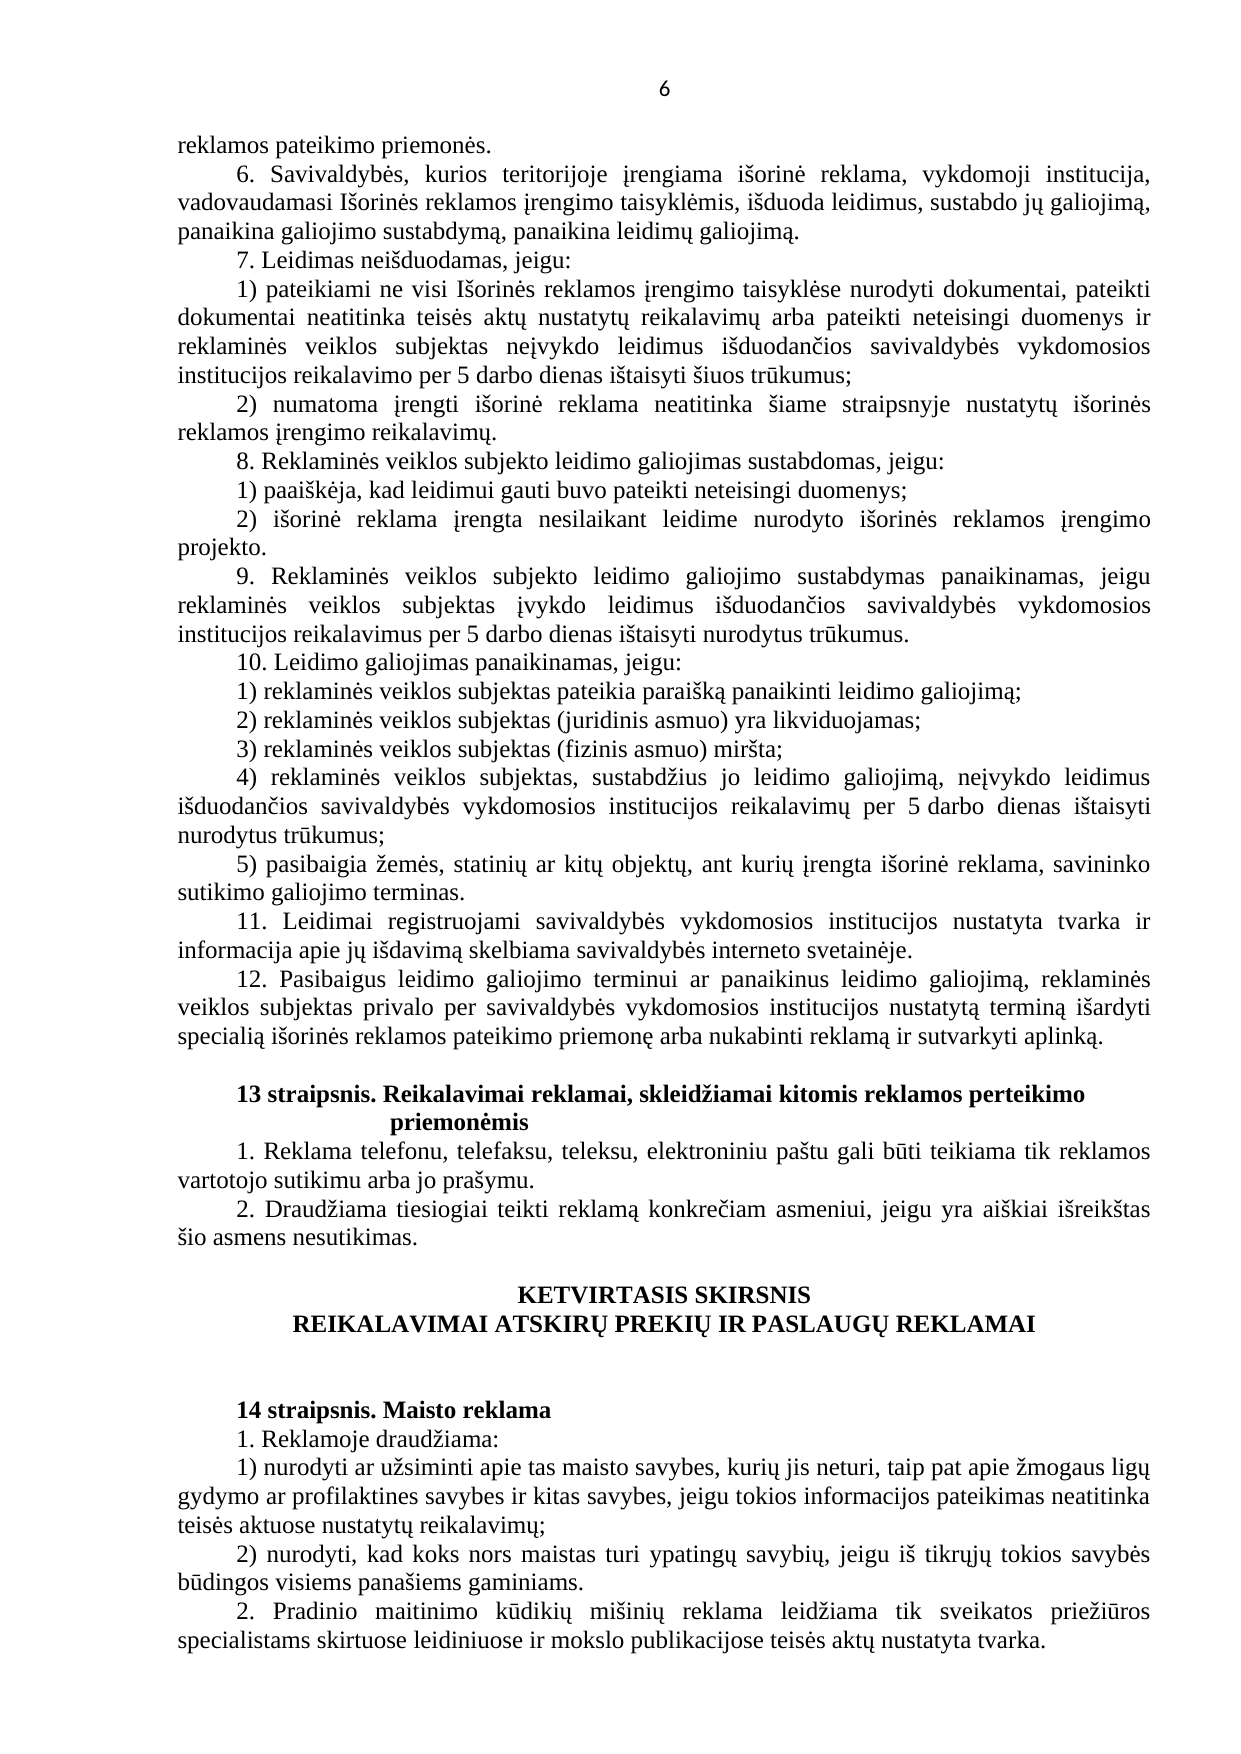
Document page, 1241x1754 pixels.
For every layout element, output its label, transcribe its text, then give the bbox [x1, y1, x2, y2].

text REIKALAVIMAI ATSKIRŲ PREKIŲ IR PASLAUGŲ REKLAMAI [177, 1309, 1152, 1337]
text 4) reklaminės veiklos subjektas, sustabdžius jo leidimo galiojimą, neįvykdo leidimus išduodančios savivaldybės vykdomosios institucijos reikalavimų per 5 darbo dienas ištaisyti nurodytus trūkumus; [177, 762, 1152, 849]
text 1. Reklamoje draudžiama: [177, 1424, 1152, 1452]
text 13 straipsnis. Reikalavimai reklamai, skleidžiamai kitomis reklamos perteikimo priemonėmis [236, 1079, 1152, 1136]
text reklamos pateikimo priemonės. [177, 130, 1152, 159]
text 1) reklaminės veiklos subjektas pateikia paraišką panaikinti leidimo galiojimą; [177, 676, 1152, 705]
text 14 straipsnis. Maisto reklama [177, 1395, 1152, 1424]
text 5) pasibaigia žemės, statinių ar kitų objektų, ant kurių įrengta išorinė reklama, savininko sutikimo galiojimo terminas. [177, 849, 1152, 906]
text 12. Pasibaigus leidimo galiojimo terminui ar panaikinus leidimo galiojimą, reklaminės veiklos subjektas privalo per savivaldybės vykdomosios institucijos nustatytą terminą išardyti specialią išorinės reklamos pateikimo priemonę arba nukabinti reklamą ir sutvarkyti aplinką. [177, 964, 1152, 1050]
text 10. Leidimo galiojimas panaikinamas, jeigu: [177, 647, 1152, 676]
text 8. Reklaminės veiklos subjekto leidimo galiojimas sustabdomas, jeigu: [177, 446, 1152, 475]
text 2. Pradinio maitinimo kūdikių mišinių reklama leidžiama tik sveikatos priežiūros specialistams skirtuose leidiniuose ir mokslo publikacijose teisės aktų nustatyta tvarka. [177, 1596, 1152, 1654]
text 2) išorinė reklama įrengta nesilaikant leidime nurodyto išorinės reklamos įrengimo projekto. [177, 504, 1152, 561]
text 11. Leidimai registruojami savivaldybės vykdomosios institucijos nustatyta tvarka ir informacija apie jų išdavimą skelbiama savivaldybės interneto svetainėje. [177, 906, 1152, 964]
text 1. Reklama telefonu, telefaksu, teleksu, elektroniniu paštu gali būti teikiama tik reklamos vartotojo sutikimu arba jo prašymu. [177, 1136, 1152, 1194]
text 1) paaiškėja, kad leidimui gauti buvo pateikti neteisingi duomenys; [177, 475, 1152, 504]
text 2) numatoma įrengti išorinė reklama neatitinka šiame straipsnyje nustatytų išorinės reklamos įrengimo reikalavimų. [177, 389, 1152, 446]
text 6. Savivaldybės, kurios teritorijoje įrengiama išorinė reklama, vykdomoji institucija, vadovaudamasi Išorinės reklamos įrengimo taisyklėmis, išduoda leidimus, sustabdo jų galiojimą, panaikina galiojimo sustabdymą, panaikina leidimų galiojimą. [177, 159, 1152, 245]
text 2. Draudžiama tiesiogiai teikti reklamą konkrečiam asmeniui, jeigu yra aiškiai išreikštas šio asmens nesutikimas. [177, 1194, 1152, 1251]
text KETVIRTASIS SKIRSNIS [177, 1280, 1152, 1309]
text 1) nurodyti ar užsiminti apie tas maisto savybes, kurių jis neturi, taip pat apie žmogaus ligų gydymo ar profilaktines savybes ir kitas savybes, jeigu tokios informacijos pateikimas neatitinka teisės aktuose nustatytų reikalavimų; [177, 1452, 1152, 1539]
text 3) reklaminės veiklos subjektas (fizinis asmuo) miršta; [177, 734, 1152, 762]
text 9. Reklaminės veiklos subjekto leidimo galiojimo sustabdymas panaikinamas, jeigu reklaminės veiklos subjektas įvykdo leidimus išduodančios savivaldybės vykdomosios institucijos reikalavimus per 5 darbo dienas ištaisyti nurodytus trūkumus. [177, 561, 1152, 647]
text 2) nurodyti, kad koks nors maistas turi ypatingų savybių, jeigu iš tikrųjų tokios savybės būdingos visiems panašiems gaminiams. [177, 1539, 1152, 1596]
text 1) pateikiami ne visi Išorinės reklamos įrengimo taisyklėse nurodyti dokumentai, pateikti dokumentai neatitinka teisės aktų nustatytų reikalavimų arba pateikti neteisingi duomenys ir reklaminės veiklos subjektas neįvykdo leidimus išduodančios savivaldybės vykdomosios institucijos reikalavimo per 5 darbo dienas ištaisyti šiuos trūkumus; [177, 274, 1152, 389]
text 7. Leidimas neišduodamas, jeigu: [177, 245, 1152, 274]
text 2) reklaminės veiklos subjektas (juridinis asmuo) yra likviduojamas; [177, 705, 1152, 734]
